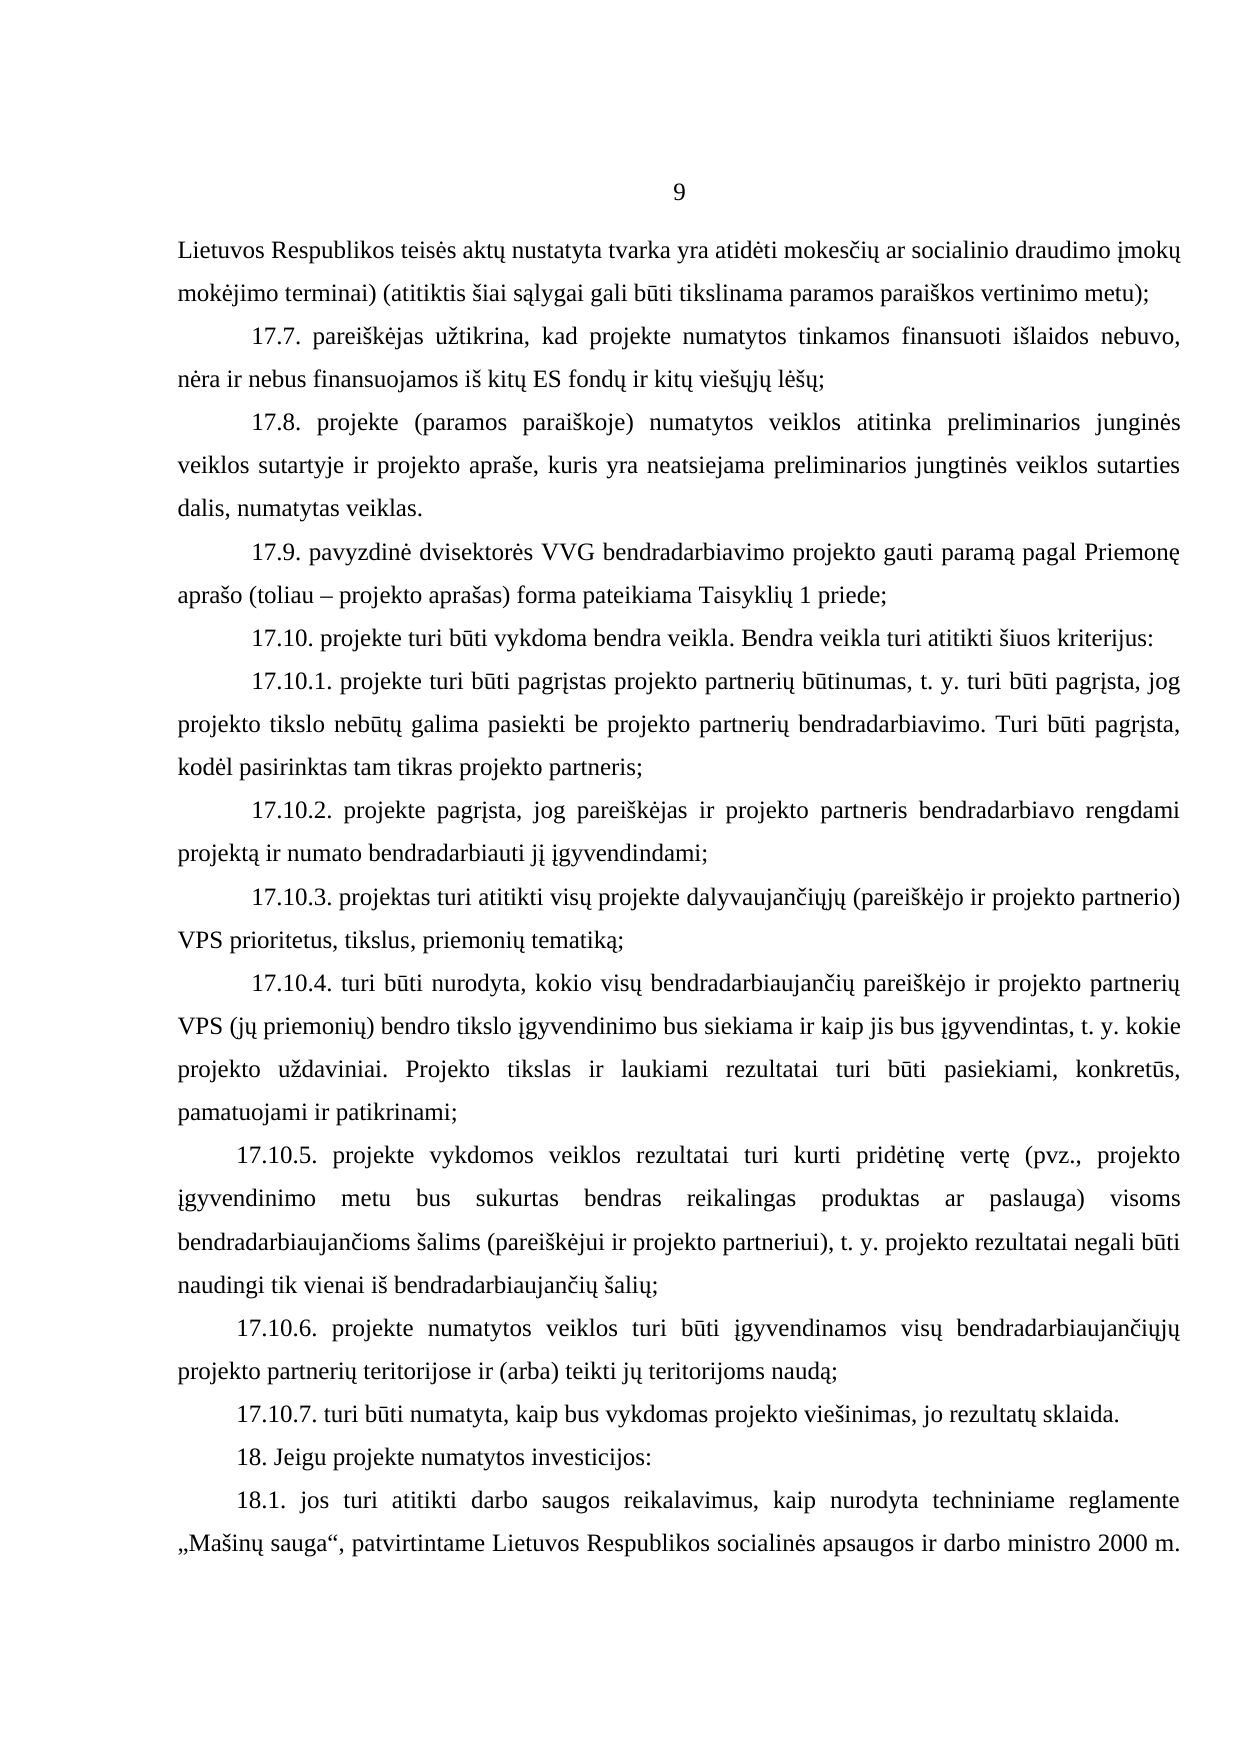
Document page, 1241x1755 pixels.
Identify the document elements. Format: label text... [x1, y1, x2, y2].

text 17.8. projekte (paramos paraiškoje) numatytos veiklos atitinka preliminarios junginės veiklos sutartyje ir projekto apraše, kuris yra neatsiejama preliminarios jungtinės veiklos sutarties dalis, numatytas veiklas. [177, 407, 1181, 522]
text 17.10.3. projektas turi atitikti visų projekte dalyvaujančiųjų (pareiškėjo ir projekto partnerio) VPS prioritetus, tikslus, priemonių tematiką; [177, 882, 1181, 953]
text 18.1. jos turi atitikti darbo saugos reikalavimus, kaip nurodyta techniniame reglamente „Mašinų sauga“, patvirtintame Lietuvos Respublikos socialinės apsaugos ir darbo ministro 2000 m. [177, 1485, 1181, 1557]
text 17.10.5. projekte vykdomos veiklos rezultatai turi kurti pridėtinę vertę (pvz., projekto įgyvendinimo metu bus sukurtas bendras reikalingas produktas ar paslauga) visoms bendradarbiaujančioms šalims (pareiškėjui ir projekto partneriui), t. y. projekto rezultatai negali būti naudingi tik vienai iš bendradarbiaujančių šalių; [177, 1140, 1181, 1298]
text 17.10.7. turi būti numatyta, kaip bus vykdomas projekto viešinimas, jo rezultatų sklaida. [177, 1399, 1181, 1428]
text 17.10.2. projekte pagrįsta, jog pareiškėjas ir projekto partneris bendradarbiavo rengdami projektą ir numato bendradarbiauti jį įgyvendindami; [177, 795, 1181, 867]
text 17.10.1. projekte turi būti pagrįstas projekto partnerių būtinumas, t. y. turi būti pagrįsta, jog projekto tikslo nebūtų galima pasiekti be projekto partnerių bendradarbiavimo. Turi būti pagrįsta, kodėl pasirinktas tam tikras projekto partneris; [177, 666, 1181, 781]
text 17.9. pavyzdinė dvisektorės VVG bendradarbiavimo projekto gauti paramą pagal Priemonę aprašo (toliau – projekto aprašas) forma pateikiama Taisyklių 1 priede; [177, 537, 1181, 608]
text 17.10.4. turi būti nurodyta, kokio visų bendradarbiaujančių pareiškėjo ir projekto partnerių VPS (jų priemonių) bendro tikslo įgyvendinimo bus siekiama ir kaip jis bus įgyvendintas, t. y. kokie projekto uždaviniai. Projekto tikslas ir laukiami rezultatai turi būti pasiekiami, konkretūs, pamatuojami ir patikrinami; [177, 968, 1181, 1126]
text 17.10.6. projekte numatytos veiklos turi būti įgyvendinamos visų bendradarbiaujančiųjų projekto partnerių teritorijose ir (arba) teikti jų teritorijoms naudą; [177, 1313, 1181, 1385]
text 17.10. projekte turi būti vykdoma bendra veikla. Bendra veikla turi atitikti šiuos kriterijus: [177, 623, 1181, 652]
text 17.7. pareiškėjas užtikrina, kad projekte numatytos tinkamos finansuoti išlaidos nebuvo, nėra ir nebus finansuojamos iš kitų ES fondų ir kitų viešųjų lėšų; [177, 321, 1181, 393]
text 18. Jeigu projekte numatytos investicijos: [177, 1442, 1181, 1471]
text Lietuvos Respublikos teisės aktų nustatyta tvarka yra atidėti mokesčių ar socialinio draudimo įmokų mokėjimo terminai) (atitiktis šiai sąlygai gali būti tikslinama paramos paraiškos vertinimo metu); [177, 235, 1181, 307]
